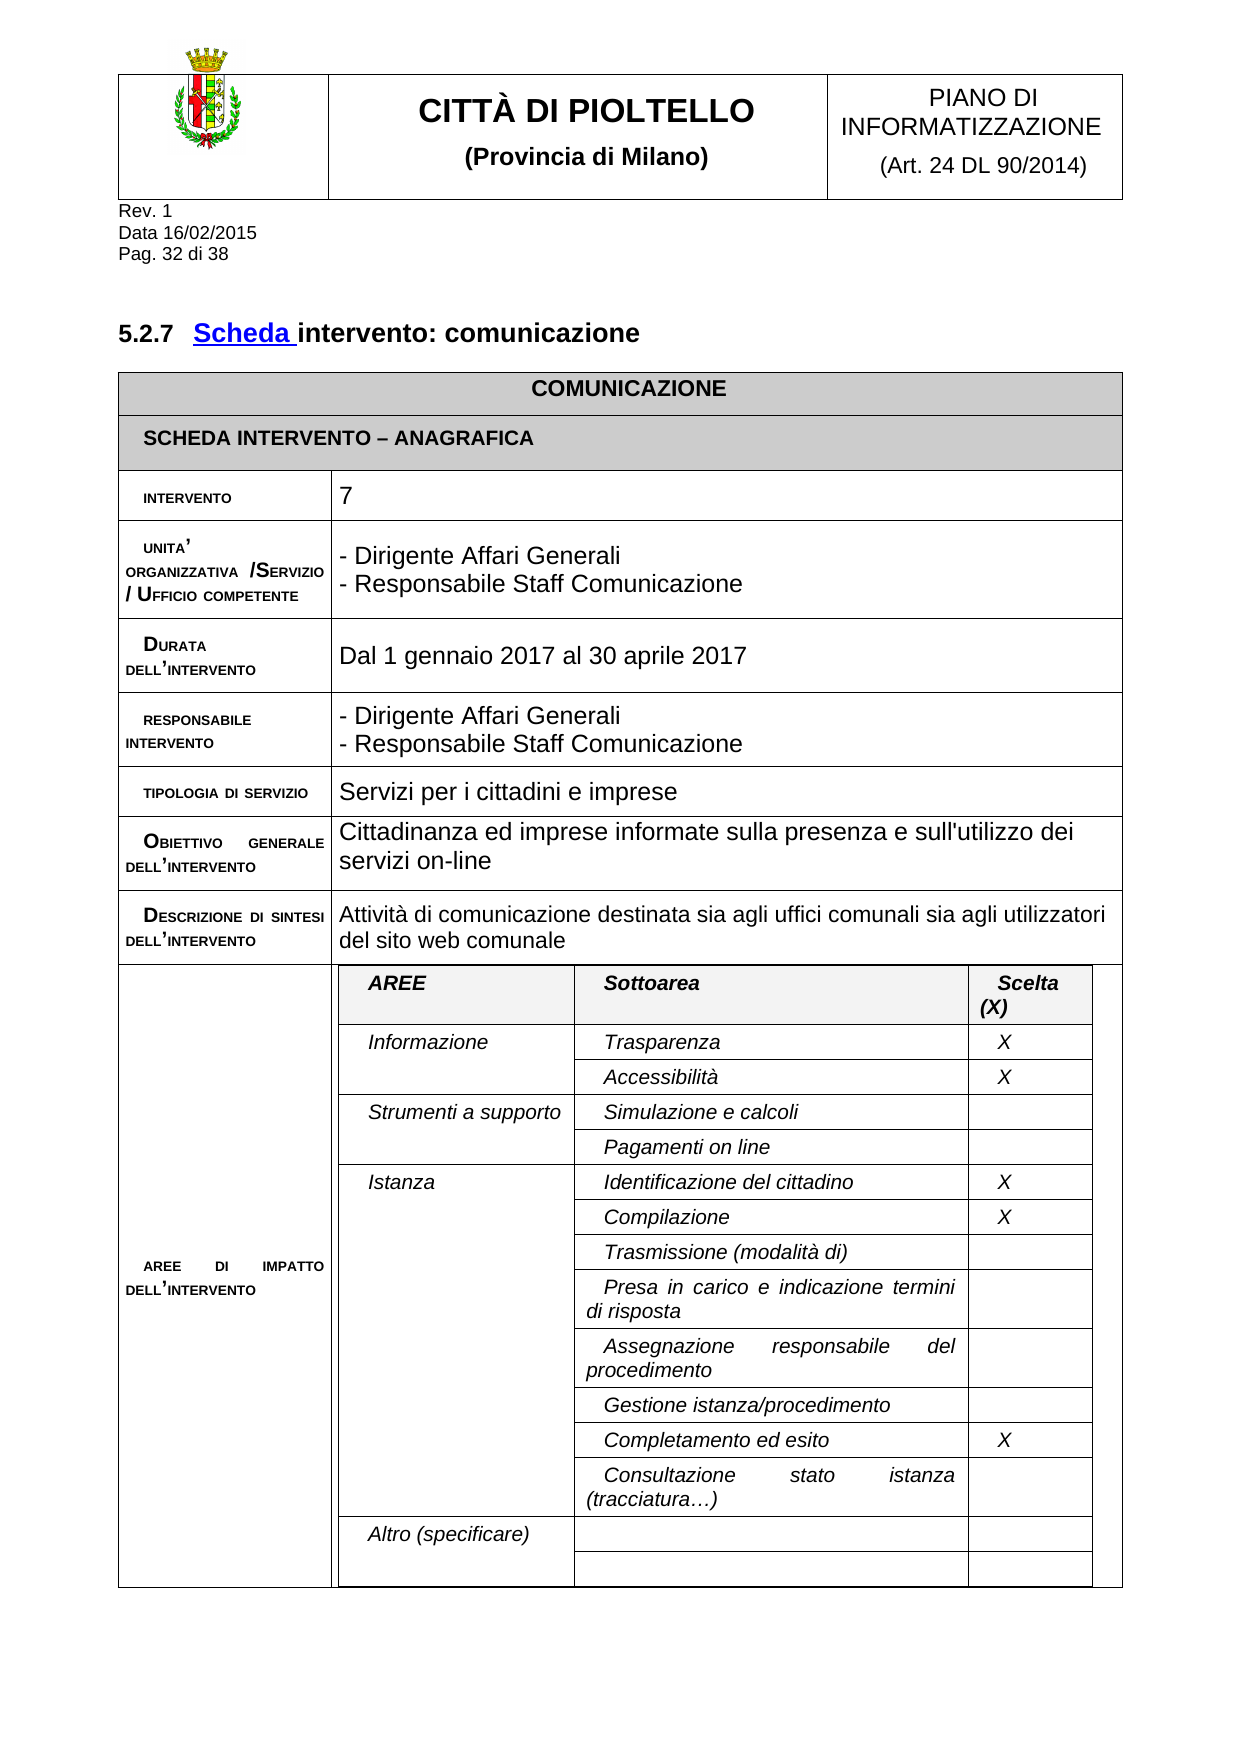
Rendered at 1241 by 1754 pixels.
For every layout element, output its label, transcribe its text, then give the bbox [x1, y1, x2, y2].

table_cell [575, 1552, 968, 1586]
table_cell Presa in carico e indicazione termini di risposta [575, 1270, 968, 1328]
table_cell Accessibilità [575, 1060, 968, 1094]
table_cell Consultazione stato istanza (tracciatura…) [575, 1458, 968, 1516]
table_cell [969, 1130, 1092, 1164]
table_cell X [969, 1165, 1092, 1199]
table_header COMUNICAZIONE [119, 373, 1122, 415]
table_cell X [969, 1025, 1092, 1059]
table_cell - Dirigente Affari Generali - Responsabile Staff Comunicazione [332, 521, 1122, 618]
table_cell SCHEDA INTERVENTO – ANAGRAFICA [119, 416, 1122, 470]
table_cell Strumenti a supporto [339, 1095, 574, 1164]
subtitle Scheda intervento: comunicazione [118, 317, 1122, 348]
table_header AREE [339, 966, 574, 1024]
table_cell [969, 1235, 1092, 1269]
picture [167, 39, 246, 74]
table_cell tipologia di servizio [119, 767, 331, 816]
table_cell [969, 1517, 1092, 1551]
table_cell Istanza [339, 1165, 574, 1516]
table_cell Servizi per i cittadini e imprese [332, 767, 1122, 816]
table_cell Dal 1 gennaio 2017 al 30 aprile 2017 [332, 619, 1122, 692]
table_cell [575, 1517, 968, 1551]
table_cell Compilazione [575, 1200, 968, 1234]
table_cell Trasmissione (modalità di) [575, 1235, 968, 1269]
table_cell [969, 1388, 1092, 1422]
table_cell [969, 1458, 1092, 1516]
table_cell Assegnazione responsabile del procedimento [575, 1329, 968, 1387]
table_cell - Dirigente Affari Generali - Responsabile Staff Comunicazione [332, 693, 1122, 766]
table_cell unita’ organizzativa /Servizio / Ufficio competente [119, 521, 331, 618]
table_cell [969, 1552, 1092, 1586]
table_cell Obiettivo generale dell’intervento [119, 817, 331, 890]
table_cell Completamento ed esito [575, 1423, 968, 1457]
table_cell [969, 1270, 1092, 1328]
table_cell intervento [119, 471, 331, 520]
table_cell Gestione istanza/procedimento [575, 1388, 968, 1422]
table_cell Pagamenti on line [575, 1130, 968, 1164]
table_cell [969, 1329, 1092, 1387]
picture [167, 75, 246, 155]
table_cell X [969, 1200, 1092, 1234]
table_cell 7 [332, 471, 1122, 520]
table_cell Attività di comunicazione destinata sia agli uffici comunali sia agli utilizzatori del sito web comunale [332, 891, 1122, 964]
table_header Scelta (X) [969, 966, 1092, 1024]
table_cell responsabile intervento [119, 693, 331, 766]
table_cell X [969, 1060, 1092, 1094]
table_cell Descrizione di sintesi dell’intervento [119, 891, 331, 964]
table_cell [1093, 965, 1122, 1587]
table_cell Identificazione del cittadino [575, 1165, 968, 1199]
table_header Sottoarea [575, 966, 968, 1024]
table_cell Informazione [339, 1025, 574, 1094]
table_cell Cittadinanza ed imprese informate sulla presenza e sull'utilizzo dei servizi on-line [332, 817, 1122, 890]
table_cell [332, 965, 338, 1587]
table_cell Trasparenza [575, 1025, 968, 1059]
table_cell Altro (specificare) [339, 1517, 574, 1586]
table_cell Durata dell’intervento [119, 619, 331, 692]
table_cell Simulazione e calcoli [575, 1095, 968, 1129]
table_cell X [969, 1423, 1092, 1457]
table_cell [969, 1095, 1092, 1129]
table_cell aree di impatto dell’intervento [119, 965, 331, 1587]
